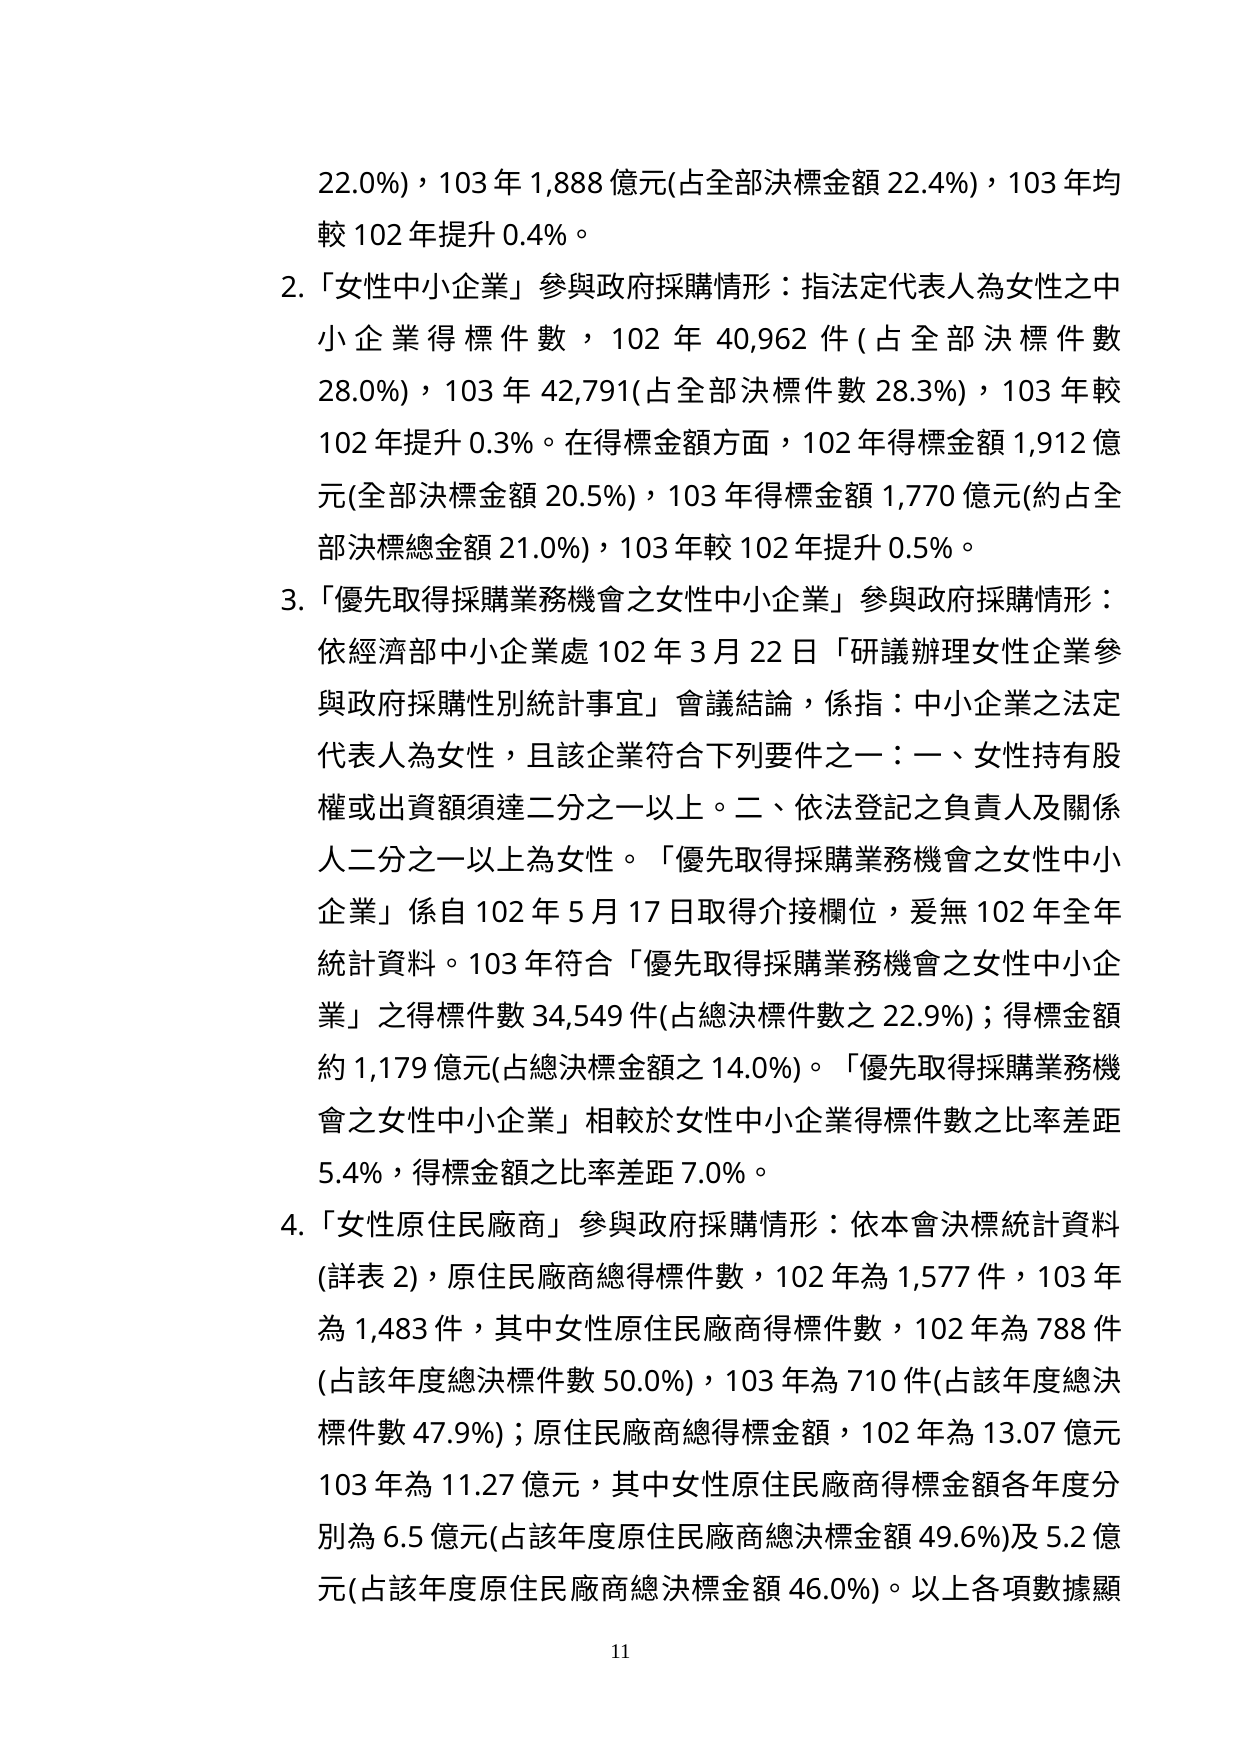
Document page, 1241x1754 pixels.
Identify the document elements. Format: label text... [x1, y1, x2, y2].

list 4.「女性原住民廠商」參與政府採購情形：依本會決標統計資料(詳表2)，原住民廠商總得標件數，102年為1,577件，103年為1,483件，其中女性原住民廠商得標件數，102年為788件(占該年度總決標件數50.0%)，103年為710件(占該年度總決標件數47.9%)；原住民廠商總得標金額，102年為13.07億元，103年為11.27億元，其中女性原住民廠商得標金額各年度分別為6.5億元(占該年度原住民廠商總決標金額49.6%)及5.2億元(占該年度原住民廠商總決標金額46.0%)。以上各項數據顯示，女性原住民廠商得標件數、金額及比率，103年雖較102年下降，惟均仍接近5成比率，顯示原住民廠商取得政府採購機會，與法定代表人性別無明顯關聯。 [280, 1192, 1122, 1608]
list 22.0%)，103年1,888億元(占全部決標金額22.4%)，103年均較102年提升0.4%。 [280, 150, 1122, 254]
list 2.「女性中小企業」參與政府採購情形：指法定代表人為女性之中小企業得標件數，102年40,962件(占全部決標件數28.0%)，103年42,791(占全部決標件數28.3%)，103年較102年提升0.3%。在得標金額方面，102年得標金額1,912億元(全部決標金額20.5%)，103年得標金額1,770億元(約占全部決標總金額21.0%)，103年較102年提升0.5%。 [280, 254, 1122, 567]
list 3.「優先取得採購業務機會之女性中小企業」參與政府採購情形：依經濟部中小企業處102年3月22日「研議辦理女性企業參與政府採購性別統計事宜」會議結論，係指：中小企業之法定代表人為女性，且該企業符合下列要件之一：一、女性持有股權或出資額須達二分之一以上。二、依法登記之負責人及關係人二分之一以上為女性。「優先取得採購業務機會之女性中小企業」係自102年5月17日取得介接欄位，爰無102年全年統計資料。103年符合「優先取得採購業務機會之女性中小企業」之得標件數34,549件(占總決標件數之22.9%)；得標金額約1,179億元(占總決標金額之14.0%)。「優先取得採購業務機會之女性中小企業」相較於女性中小企業得標件數之比率差距5.4%，得標金額之比率差距7.0%。 [280, 567, 1122, 1192]
